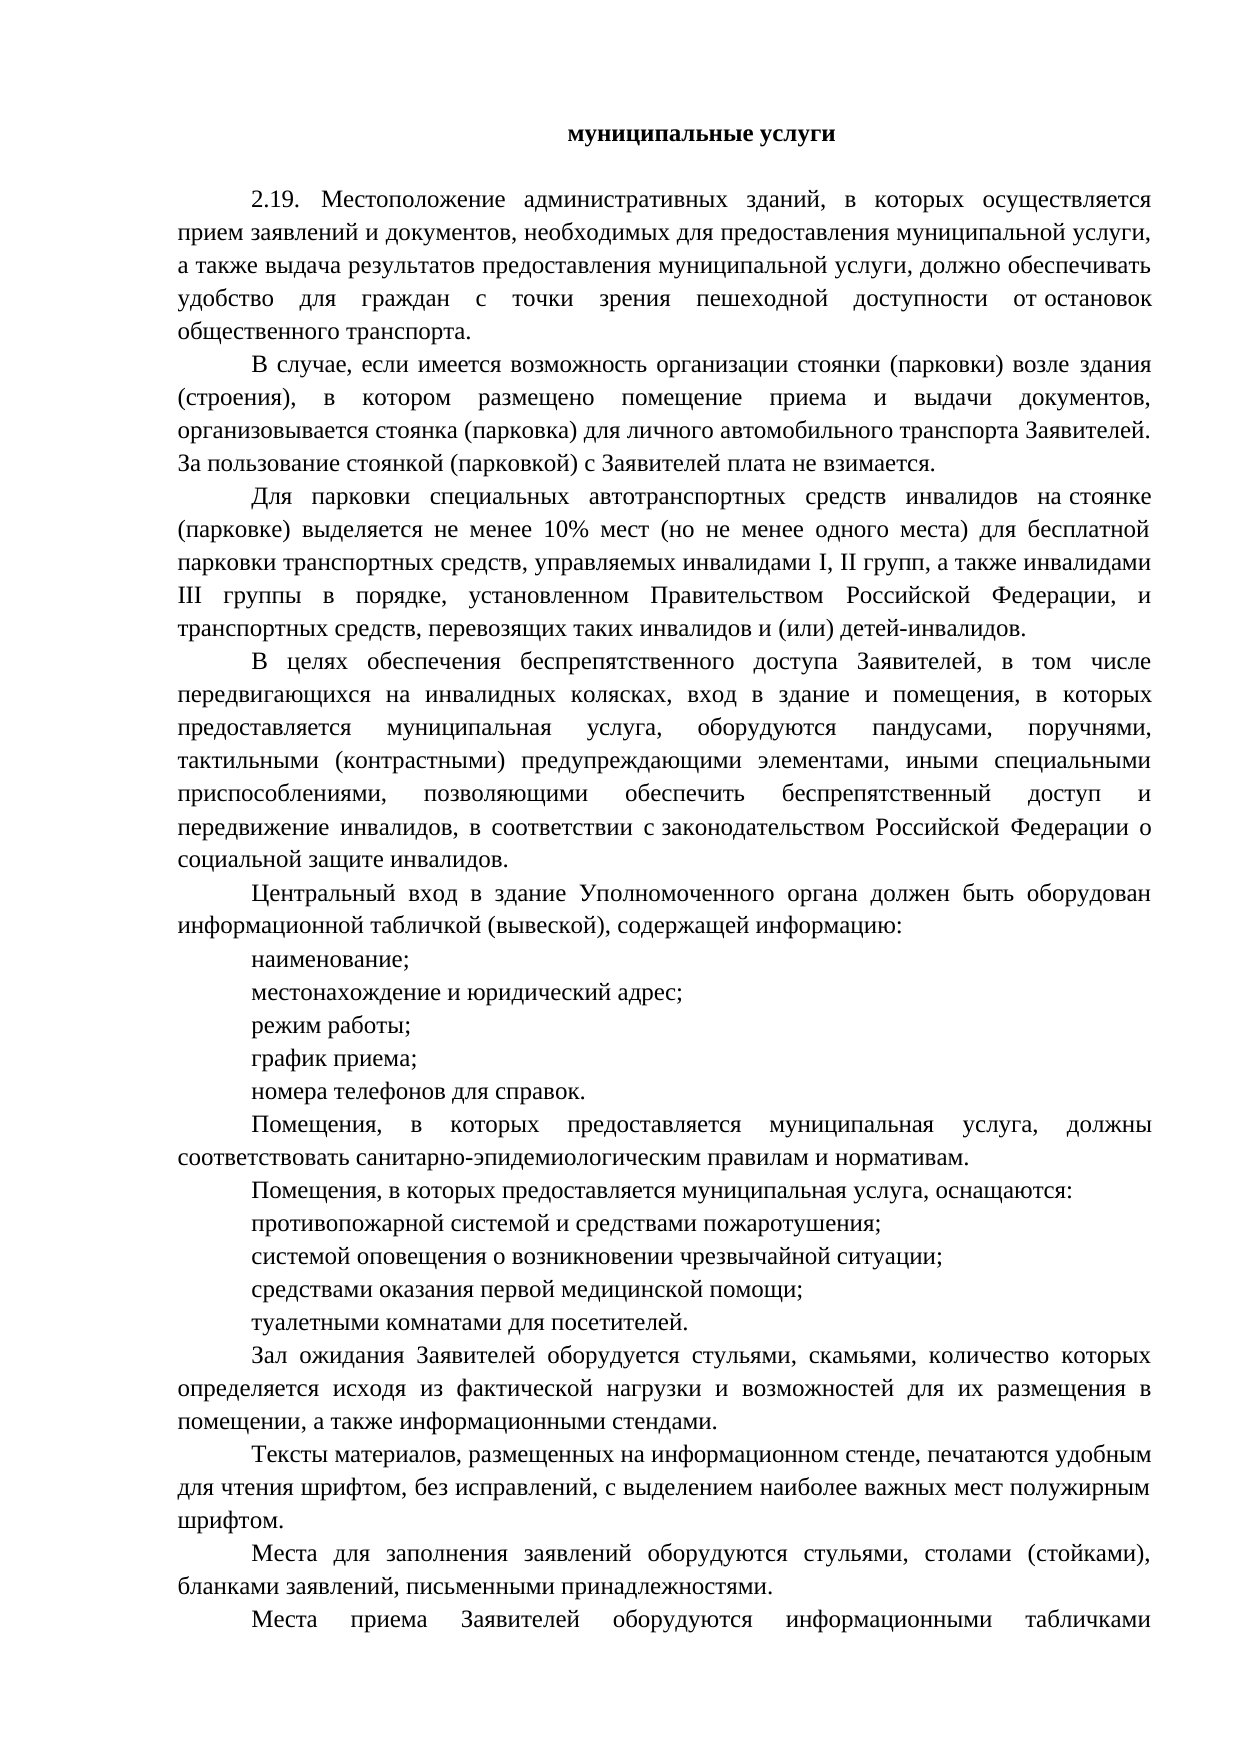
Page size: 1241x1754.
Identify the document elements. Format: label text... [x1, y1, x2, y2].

text муниципальные услуги [177, 118, 1152, 147]
text 2.19. Местоположение административных зданий, в которых осуществляется прием заявлений и документов, необходимых для предоставления муниципальной услуги, а также выдача результатов предоставления муниципальной услуги, должно обеспечивать удобство для граждан с точки зрения пешеходной доступности от остановок общественного транспорта. [177, 184, 1152, 345]
text туалетными комнатами для посетителей. [251, 1307, 1152, 1336]
text системой оповещения о возникновении чрезвычайной ситуации; [251, 1241, 1152, 1269]
text Тексты материалов, размещенных на информационном стенде, печатаются удобным для чтения шрифтом, без исправлений, с выделением наиболее важных мест полужирным шрифтом. [177, 1439, 1151, 1534]
text Места приема Заявителей оборудуются информационными табличками [177, 1604, 1151, 1633]
text наименование; [251, 944, 1152, 972]
text Для парковки специальных автотранспортных средств инвалидов на стоянке (парковке) выделяется не менее 10% мест (но не менее одного места) для бесплатной парковки транспортных средств, управляемых инвалидами I, II групп, а также инвалидами III группы в порядке, установленном Правительством Российской Федерации, и транспортных средств, перевозящих таких инвалидов и (или) детей-инвалидов. [177, 481, 1151, 642]
text В случае, если имеется возможность организации стоянки (парковки) возле здания (строения), в котором размещено помещение приема и выдачи документов, организовывается стоянка (парковка) для личного автомобильного транспорта Заявителей. За пользование стоянкой (парковкой) с Заявителей плата не взимается. [177, 349, 1151, 477]
text Зал ожидания Заявителей оборудуется стульями, скамьями, количество которых определяется исходя из фактической нагрузки и возможностей для их размещения в помещении, а также информационными стендами. [177, 1340, 1152, 1435]
text противопожарной системой и средствами пожаротушения; [251, 1208, 1152, 1237]
text В целях обеспечения беспрепятственного доступа Заявителей, в том числе передвигающихся на инвалидных колясках, вход в здание и помещения, в которых предоставляется муниципальная услуга, оборудуются пандусами, поручнями, тактильными (контрастными) предупреждающими элементами, иными специальными приспособлениями, позволяющими обеспечить беспрепятственный доступ и передвижение инвалидов, в соответствии с законодательством Российской Федерации о социальной защите инвалидов. [177, 646, 1152, 873]
text режим работы; [251, 1010, 1152, 1038]
text Центральный вход в здание Уполномоченного органа должен быть оборудован информационной табличкой (вывеской), содержащей информацию: [177, 878, 1152, 939]
text местонахождение и юридический адрес; [251, 977, 1152, 1005]
text график приема; [251, 1043, 1152, 1071]
text средствами оказания первой медицинской помощи; [251, 1274, 1152, 1303]
text Помещения, в которых предоставляется муниципальная услуга, оснащаются: [177, 1175, 1151, 1203]
text Места для заполнения заявлений оборудуются стульями, столами (стойками), бланками заявлений, письменными принадлежностями. [177, 1538, 1151, 1600]
text Помещения, в которых предоставляется муниципальная услуга, должны соответствовать санитарно-эпидемиологическим правилам и нормативам. [177, 1109, 1152, 1171]
text номера телефонов для справок. [251, 1076, 1152, 1104]
